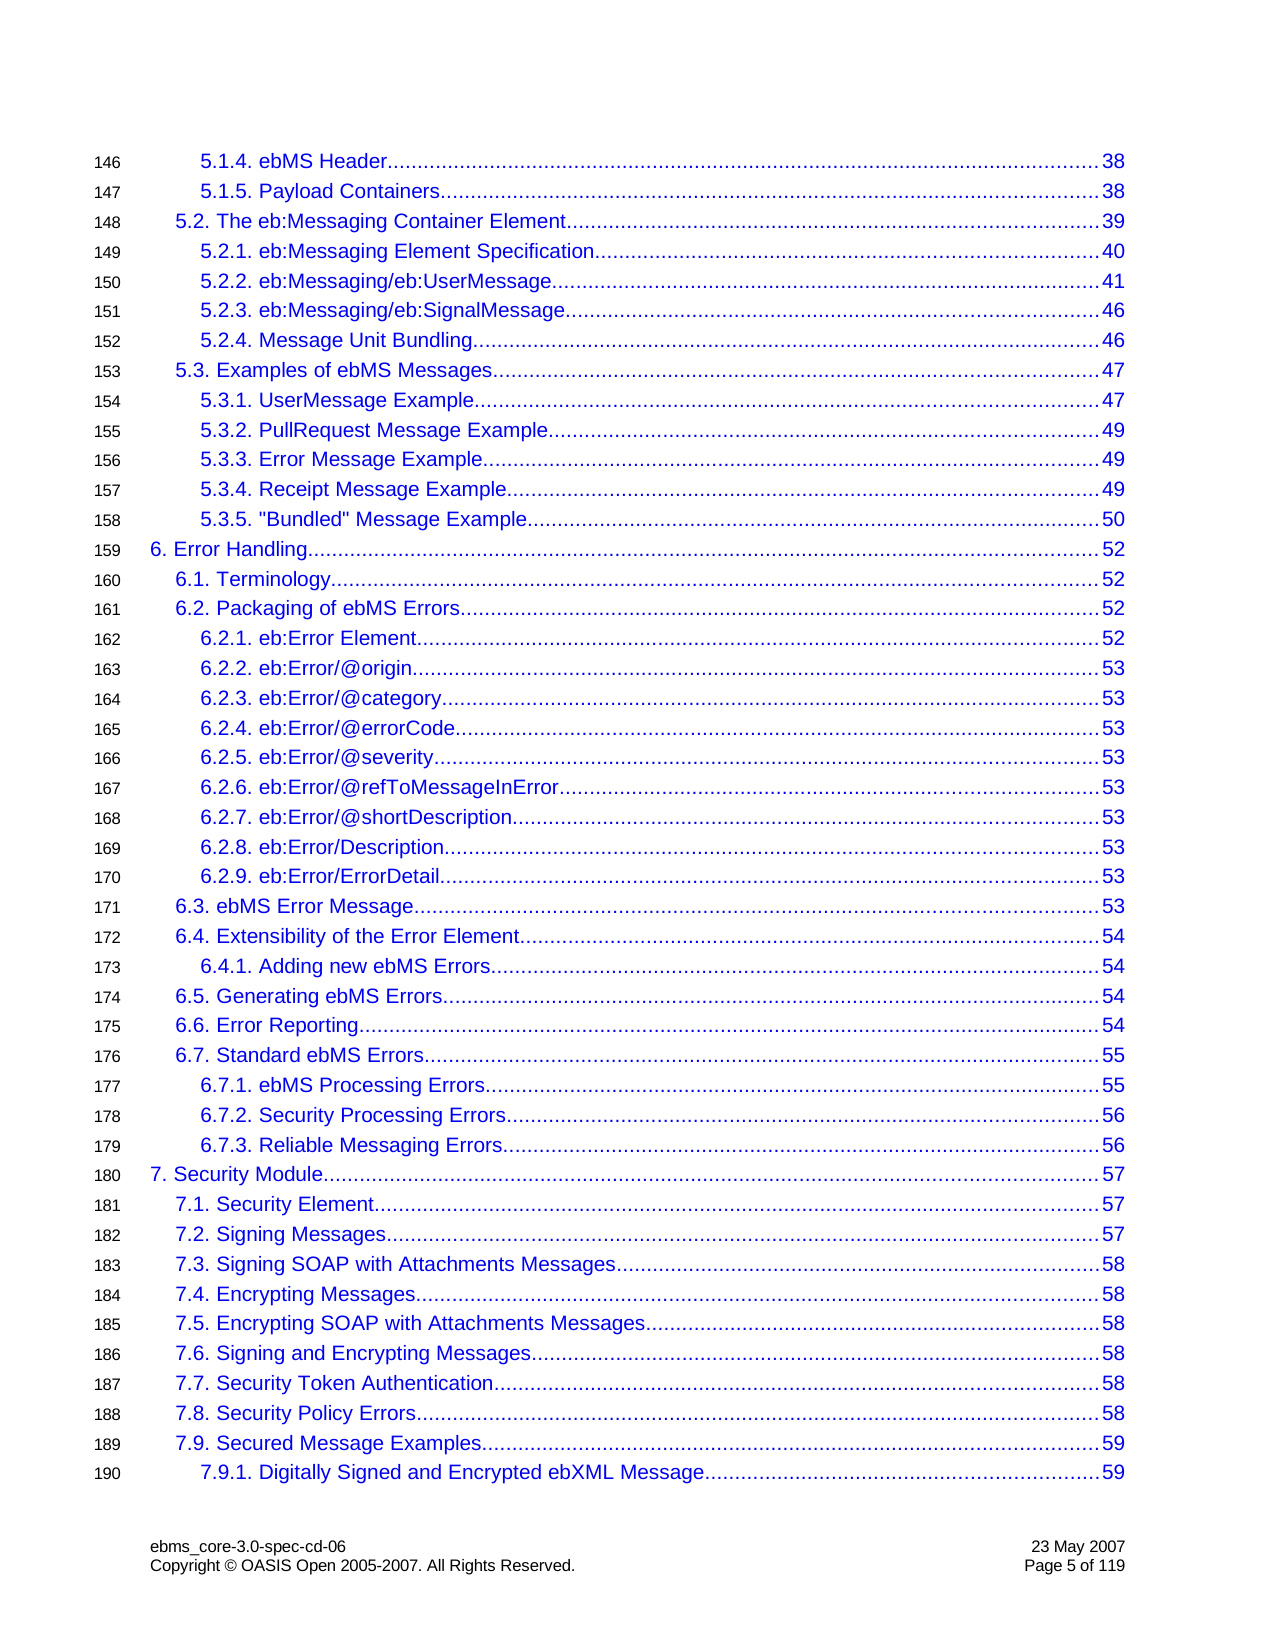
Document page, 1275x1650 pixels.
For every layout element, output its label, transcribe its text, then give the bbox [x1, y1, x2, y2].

text 6.7. Standard ebMS Errors 55 [175, 1044, 1125, 1067]
text 5.3.4. Receipt Message Example 49 [200, 478, 1125, 501]
text 6.2.5. eb:Error/@severity 53 [200, 746, 1125, 769]
text 5.1.5. Payload Containers 38 [200, 180, 1125, 203]
text 5.2.1. eb:Messaging Element Specification 40 [200, 239, 1125, 263]
text 6.3. ebMS Error Message 53 [175, 895, 1125, 918]
text 5.3. Examples of ebMS Messages 47 [175, 358, 1125, 382]
text 6.2.2. eb:Error/@origin 53 [200, 656, 1125, 680]
text 7.4. Encrypting Messages 58 [175, 1282, 1125, 1306]
text 7.5. Encrypting SOAP with Attachments Messages 58 [175, 1312, 1125, 1335]
text 6.4.1. Adding new ebMS Errors 54 [200, 954, 1125, 978]
text 7. Security Module 57 [150, 1163, 1125, 1186]
text 5.3.3. Error Message Example 49 [200, 448, 1125, 471]
text 7.9.1. Digitally Signed and Encrypted ebXML Message 59 [200, 1461, 1125, 1484]
text 5.3.5. "Bundled" Message Example 50 [200, 507, 1125, 531]
text 5.2.4. Message Unit Bundling 46 [200, 329, 1125, 352]
text 6.1. Terminology 52 [175, 567, 1125, 591]
text 6.7.1. ebMS Processing Errors 55 [200, 1073, 1125, 1097]
text 5.2. The eb:Messaging Container Element 39 [175, 209, 1125, 233]
text 6.2.9. eb:Error/ErrorDetail 53 [200, 865, 1125, 888]
text 6.2.3. eb:Error/@category 53 [200, 686, 1125, 710]
text 7.1. Security Element 57 [175, 1193, 1125, 1216]
text 6.4. Extensibility of the Error Element 54 [175, 924, 1125, 948]
text 5.3.2. PullRequest Message Example 49 [200, 418, 1125, 442]
text 5.2.3. eb:Messaging/eb:SignalMessage 46 [200, 299, 1125, 322]
text 7.7. Security Token Authentication 58 [175, 1371, 1125, 1395]
text 7.8. Security Policy Errors 58 [175, 1401, 1125, 1425]
text 6.6. Error Reporting 54 [175, 1014, 1125, 1037]
text 6.7.3. Reliable Messaging Errors 56 [200, 1133, 1125, 1157]
text 6.2.8. eb:Error/Description 53 [200, 835, 1125, 859]
text 7.2. Signing Messages 57 [175, 1222, 1125, 1246]
text 6.2. Packaging of ebMS Errors 52 [175, 597, 1125, 620]
text 6.2.7. eb:Error/@shortDescription 53 [200, 805, 1125, 829]
text 7.9. Secured Message Examples 59 [175, 1431, 1125, 1454]
text 5.2.2. eb:Messaging/eb:UserMessage 41 [200, 269, 1125, 293]
text 6.2.4. eb:Error/@errorCode 53 [200, 716, 1125, 739]
text 7.3. Signing SOAP with Attachments Messages 58 [175, 1252, 1125, 1276]
text 6.2.1. eb:Error Element 52 [200, 627, 1125, 650]
text 6.5. Generating ebMS Errors 54 [175, 984, 1125, 1008]
text 6.7.2. Security Processing Errors 56 [200, 1103, 1125, 1127]
text 5.1.4. ebMS Header 38 [200, 150, 1125, 173]
text 6. Error Handling 52 [150, 537, 1125, 561]
text 5.3.1. UserMessage Example 47 [200, 388, 1125, 412]
text 7.6. Signing and Encrypting Messages 58 [175, 1342, 1125, 1365]
text 6.2.6. eb:Error/@refToMessageInError 53 [200, 776, 1125, 799]
